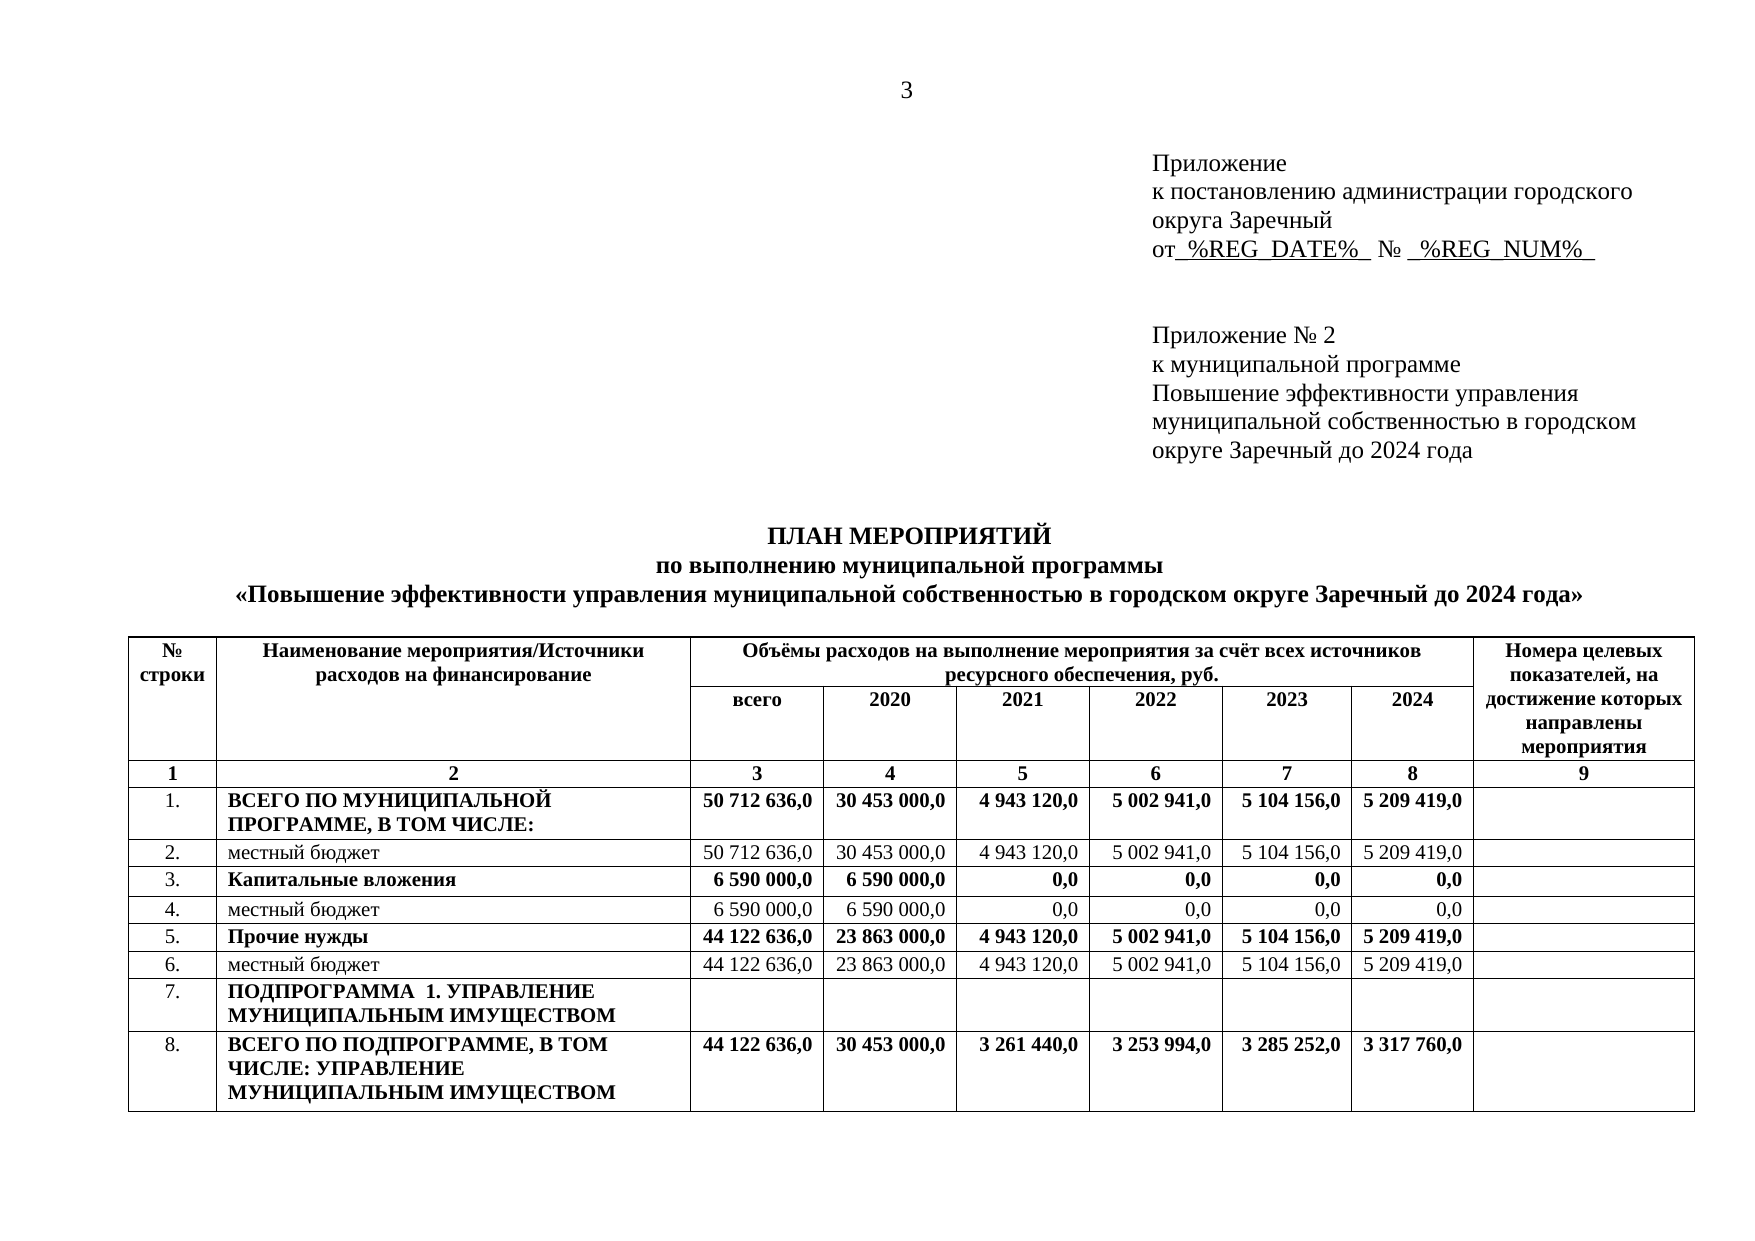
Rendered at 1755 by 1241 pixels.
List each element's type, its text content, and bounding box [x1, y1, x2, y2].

text к постановлению администрации городского округа Заречный [1152, 176, 1695, 234]
table_cell 8. [129, 1032, 216, 1111]
table_cell 44 122 636,0 [691, 1032, 823, 1111]
table_cell 4 943 120,0 [957, 924, 1089, 951]
table_cell 9 [1474, 761, 1694, 787]
table_cell местный бюджет [217, 840, 690, 866]
table_cell 4 943 120,0 [957, 952, 1089, 978]
table_cell 5 [957, 761, 1089, 787]
table_header Наименование мероприятия/Источники расходов на финансирование [217, 638, 690, 759]
table_cell местный бюджет [217, 897, 690, 923]
table_cell 2020 [824, 687, 956, 759]
table_cell [1474, 924, 1694, 951]
table_cell 23 863 000,0 [824, 924, 956, 951]
table_cell 3 285 252,0 [1223, 1032, 1351, 1111]
text ПЛАН МЕРОПРИЯТИЙ [118, 521, 1701, 550]
table_cell 5 209 419,0 [1352, 924, 1473, 951]
table_cell 3 317 760,0 [1352, 1032, 1473, 1111]
text Повышение эффективности управления муниципальной собственностью в городском округе Заречный до 2024 года [1152, 378, 1695, 464]
table_header Объёмы расходов на выполнение мероприятия за счёт всех источников ресурсного обеспечения, руб. [691, 638, 1473, 686]
table_cell [1695, 866, 1754, 896]
table_cell Капитальные вложения [217, 867, 690, 896]
table_cell [1695, 787, 1754, 839]
table_cell [1474, 867, 1694, 896]
table_cell 6 [1090, 761, 1222, 787]
table_cell [1695, 978, 1754, 1031]
table_cell 23 863 000,0 [824, 952, 956, 978]
text «Повышение эффективности управления муниципальной собственностью в городском округе Заречный до 2024 года» [118, 579, 1701, 608]
table_cell 2. [129, 840, 216, 866]
table_cell [1695, 686, 1754, 759]
table_cell ВСЕГО ПО ПОДПРОГРАММЕ, В ТОМ ЧИСЛЕ: УПРАВЛЕНИЕ МУНИЦИПАЛЬНЫМ ИМУЩЕСТВОМ [217, 1032, 690, 1111]
table_cell 0,0 [1223, 867, 1351, 896]
table_cell 2021 [957, 687, 1089, 759]
table_cell 5 002 941,0 [1090, 952, 1222, 978]
table_cell 2022 [1090, 687, 1222, 759]
table_cell 5 104 156,0 [1223, 924, 1351, 951]
table_cell [1695, 839, 1754, 866]
table_cell ВСЕГО ПО МУНИЦИПАЛЬНОЙ ПРОГРАММЕ, В ТОМ ЧИСЛЕ: [217, 788, 690, 839]
table_cell 0,0 [1223, 897, 1351, 923]
table_cell 30 453 000,0 [824, 840, 956, 866]
table_cell 0,0 [1090, 867, 1222, 896]
table_cell [1474, 897, 1694, 923]
table_cell [1474, 1032, 1694, 1111]
table_cell 30 453 000,0 [824, 788, 956, 839]
table_cell 4 [824, 761, 956, 787]
table_cell [1352, 979, 1473, 1031]
table_cell [1695, 951, 1754, 978]
table_cell [1474, 788, 1694, 839]
table_cell 0,0 [1090, 897, 1222, 923]
table_cell 6 590 000,0 [691, 897, 823, 923]
table_cell [1223, 979, 1351, 1031]
table_header № строки [129, 638, 216, 759]
table_header Номера целевых показателей, на достижение которых направлены мероприятия [1474, 638, 1694, 759]
table_cell [1695, 1031, 1754, 1111]
table_cell Прочие нужды [217, 924, 690, 951]
table_cell 6. [129, 952, 216, 978]
table_cell 5 209 419,0 [1352, 788, 1473, 839]
table_cell [1695, 760, 1754, 787]
table_cell [1474, 952, 1694, 978]
table_cell 5 104 156,0 [1223, 952, 1351, 978]
table_cell 2024 [1352, 687, 1473, 759]
text от_%REG_DATE%_ № _%REG_NUM%_ [1152, 234, 1695, 263]
table_cell [1474, 979, 1694, 1031]
table_cell 44 122 636,0 [691, 924, 823, 951]
table_cell 30 453 000,0 [824, 1032, 956, 1111]
table_cell 3 253 994,0 [1090, 1032, 1222, 1111]
table_cell 3 [691, 761, 823, 787]
table_cell 3 261 440,0 [957, 1032, 1089, 1111]
table_cell 6 590 000,0 [824, 867, 956, 896]
table_cell 4 943 120,0 [957, 840, 1089, 866]
table_cell 7 [1223, 761, 1351, 787]
table_cell 0,0 [1352, 867, 1473, 896]
table_cell 3. [129, 867, 216, 896]
table_cell [957, 979, 1089, 1031]
table_header [1695, 636, 1754, 686]
table_cell 5 209 419,0 [1352, 952, 1473, 978]
table_cell 1. [129, 788, 216, 839]
table_cell 5 002 941,0 [1090, 840, 1222, 866]
table_cell [1090, 979, 1222, 1031]
table_cell 50 712 636,0 [691, 840, 823, 866]
table_cell [1695, 923, 1754, 951]
table_cell 5. [129, 924, 216, 951]
table_cell [691, 979, 823, 1031]
text Приложение [1152, 148, 1695, 176]
table_cell ПОДПРОГРАММА 1. УПРАВЛЕНИЕ МУНИЦИПАЛЬНЫМ ИМУЩЕСТВОМ [217, 979, 690, 1031]
table_cell [824, 979, 956, 1031]
table_cell 8 [1352, 761, 1473, 787]
table_cell 5 209 419,0 [1352, 840, 1473, 866]
table_cell 6 590 000,0 [824, 897, 956, 923]
table_cell 1 [129, 761, 216, 787]
table_cell 44 122 636,0 [691, 952, 823, 978]
table_cell 5 104 156,0 [1223, 840, 1351, 866]
table_cell 5 104 156,0 [1223, 788, 1351, 839]
table_cell [1695, 896, 1754, 923]
table_cell 6 590 000,0 [691, 867, 823, 896]
table_cell 4 943 120,0 [957, 788, 1089, 839]
text к муниципальной программе [1152, 349, 1695, 378]
table_cell всего [691, 687, 823, 759]
table_cell 4. [129, 897, 216, 923]
table_cell 2 [217, 761, 690, 787]
table_cell 0,0 [1352, 897, 1473, 923]
table_cell 5 002 941,0 [1090, 924, 1222, 951]
table_cell 0,0 [957, 897, 1089, 923]
table_cell местный бюджет [217, 952, 690, 978]
table_cell 7. [129, 979, 216, 1031]
table_cell 2023 [1223, 687, 1351, 759]
table_cell 50 712 636,0 [691, 788, 823, 839]
table_cell 0,0 [957, 867, 1089, 896]
table_cell 5 002 941,0 [1090, 788, 1222, 839]
text Приложение № 2 [1152, 320, 1695, 349]
text по выполнению муниципальной программы [118, 550, 1701, 579]
table_cell [1474, 840, 1694, 866]
